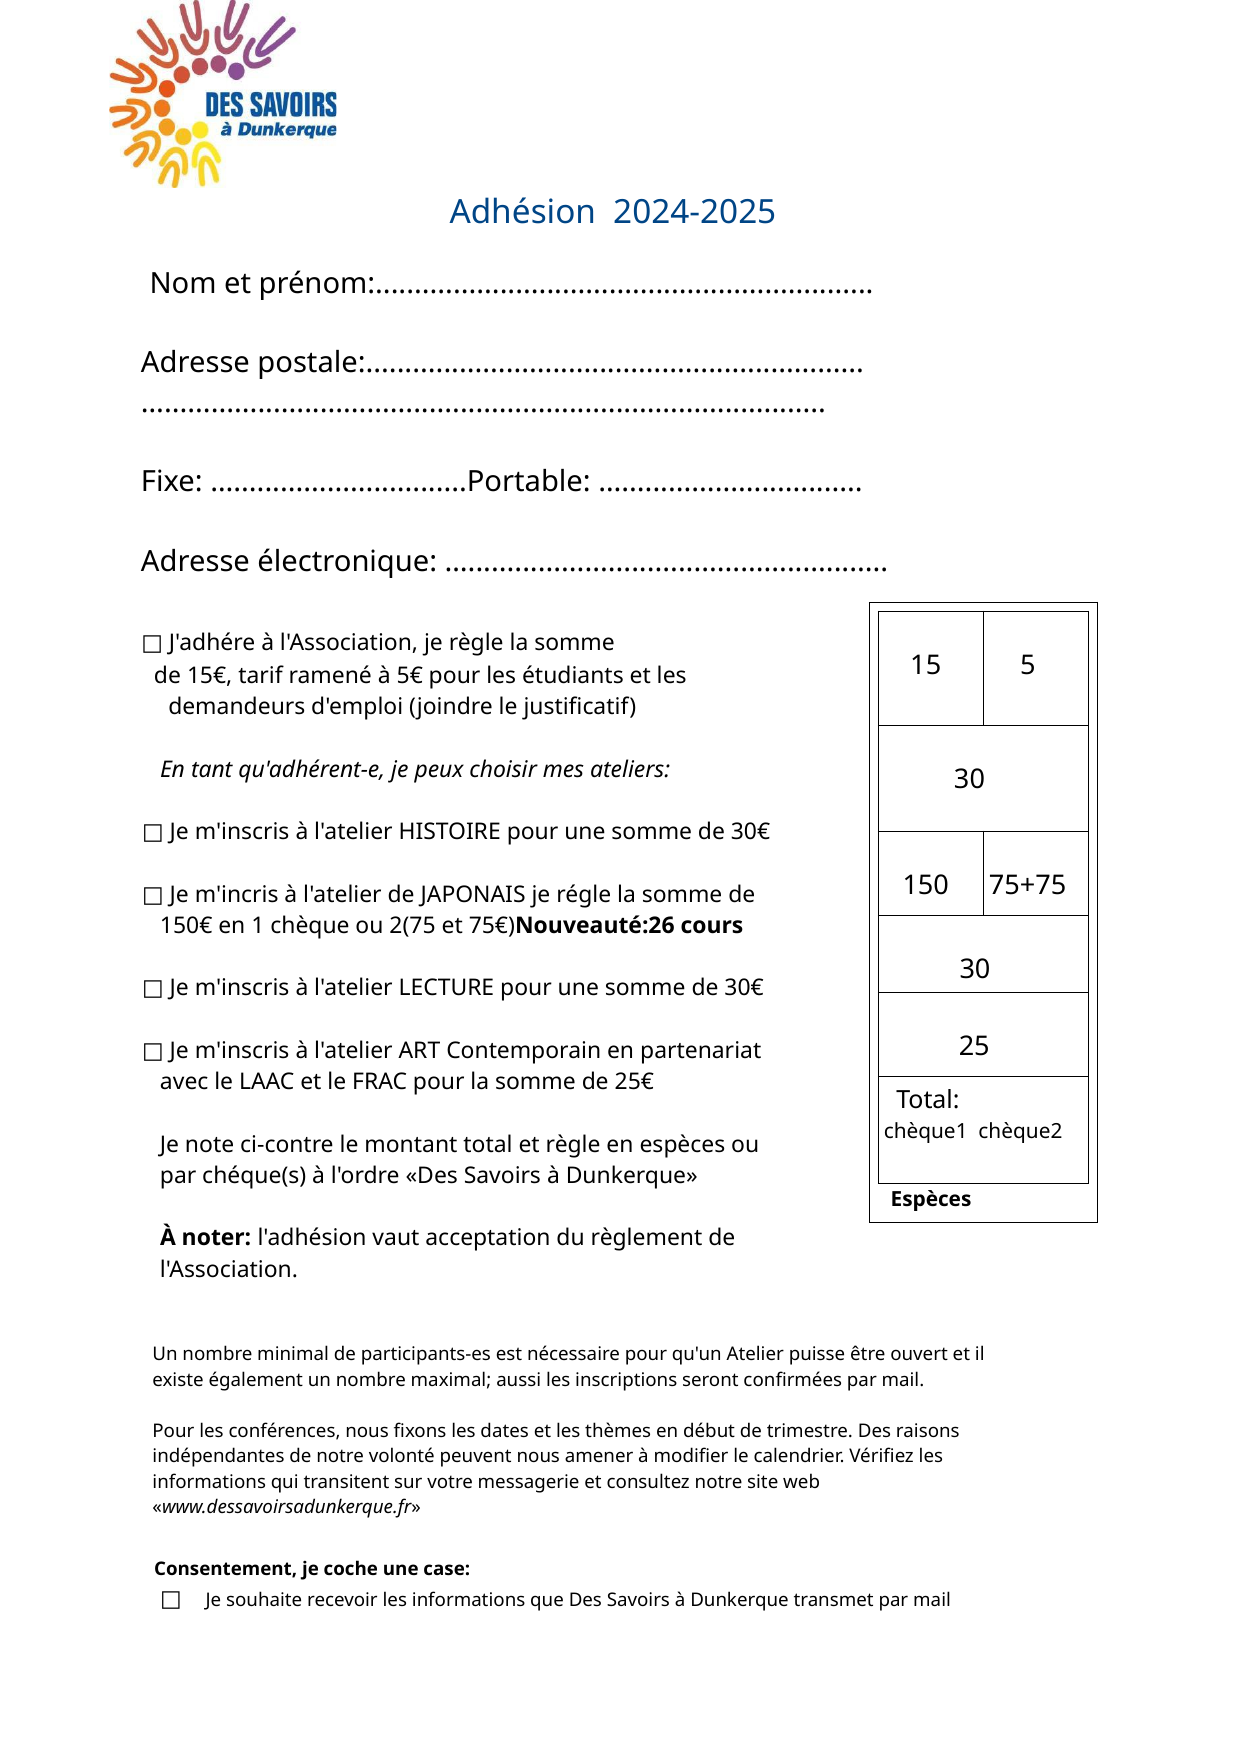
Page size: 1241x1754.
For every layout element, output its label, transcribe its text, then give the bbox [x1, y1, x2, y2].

table_cell Total: chèque1 chèque2 [879, 1077, 1088, 1183]
text indépendantes de notre volonté peuvent nous amener à modifier le calendrier. Vérifiez les [118, 1443, 1122, 1468]
table_cell 30 [879, 916, 1088, 992]
text Je note ci-contre le montant total et règle en espèces ou [118, 1128, 869, 1159]
text informations qui transitent sur votre messagerie et consultez notre site web [118, 1468, 1122, 1494]
text □ J'adhére à l'Association, je règle la somme [118, 619, 869, 659]
text Fixe: …..............................Portable: …............................... [118, 460, 1122, 500]
picture [109, 0, 337, 188]
text l'Association. [118, 1253, 1122, 1284]
text □ Je souhaite recevoir les informations que Des Savoirs à Dunkerque transmet par mail [118, 1582, 1122, 1613]
text demandeurs d'emploi (joindre le justificatif) [118, 690, 869, 721]
text Un nombre minimal de participants-es est nécessaire pour qu'un Atelier puisse être ouvert et il [118, 1341, 1122, 1366]
text Adhésion 2024-2025 [118, 118, 1122, 233]
text Pour les conférences, nous fixons les dates et les thèmes en début de trimestre. Des raisons [118, 1417, 1122, 1443]
text «www.dessavoirsadunkerque.fr» [118, 1494, 1122, 1519]
text …..................................................................................... [118, 381, 1122, 421]
text existe également un nombre maximal; aussi les inscriptions seront confirmées par mail. [118, 1366, 1122, 1392]
text □ Je m'inscris à l'atelier ART Contemporain en partenariat [118, 1034, 869, 1065]
text □ Je m'inscris à l'atelier HISTOIRE pour une somme de 30€ [118, 815, 869, 846]
table_cell 25 [879, 993, 1088, 1076]
text 150€ en 1 chèque ou 2(75 et 75€)Nouveauté:26 cours [118, 909, 869, 940]
text □ Je m'incris à l'atelier de JAPONAIS je régle la somme de [118, 878, 869, 909]
table_cell 30 [879, 726, 1088, 831]
text Espèces [878, 1184, 1088, 1213]
text avec le LAAC et le FRAC pour la somme de 25€ [118, 1065, 869, 1096]
text Consentement, je coche une case: [118, 1551, 1122, 1582]
text de 15€, tarif ramené à 5€ pour les étudiants et les [118, 659, 869, 690]
text Nom et prénom:................................................................ [118, 262, 1122, 302]
text par chéque(s) à l'ordre «Des Savoirs à Dunkerque» [118, 1159, 869, 1190]
text Adresse électronique: …...................................................... [118, 540, 1122, 579]
table_cell 75+75 [984, 832, 1088, 915]
text En tant qu'adhérent-e, je peux choisir mes ateliers: [118, 753, 869, 784]
table_header 15 [879, 612, 983, 725]
text □ Je m'inscris à l'atelier LECTURE pour une somme de 30€ [118, 971, 869, 1003]
text [1098, 619, 1122, 659]
table_header 5 [984, 612, 1088, 725]
text Adresse postale:................................................................ [118, 341, 1122, 381]
table_cell 150 [879, 832, 983, 915]
text À noter: l'adhésion vaut acceptation du règlement de [118, 1221, 1122, 1253]
